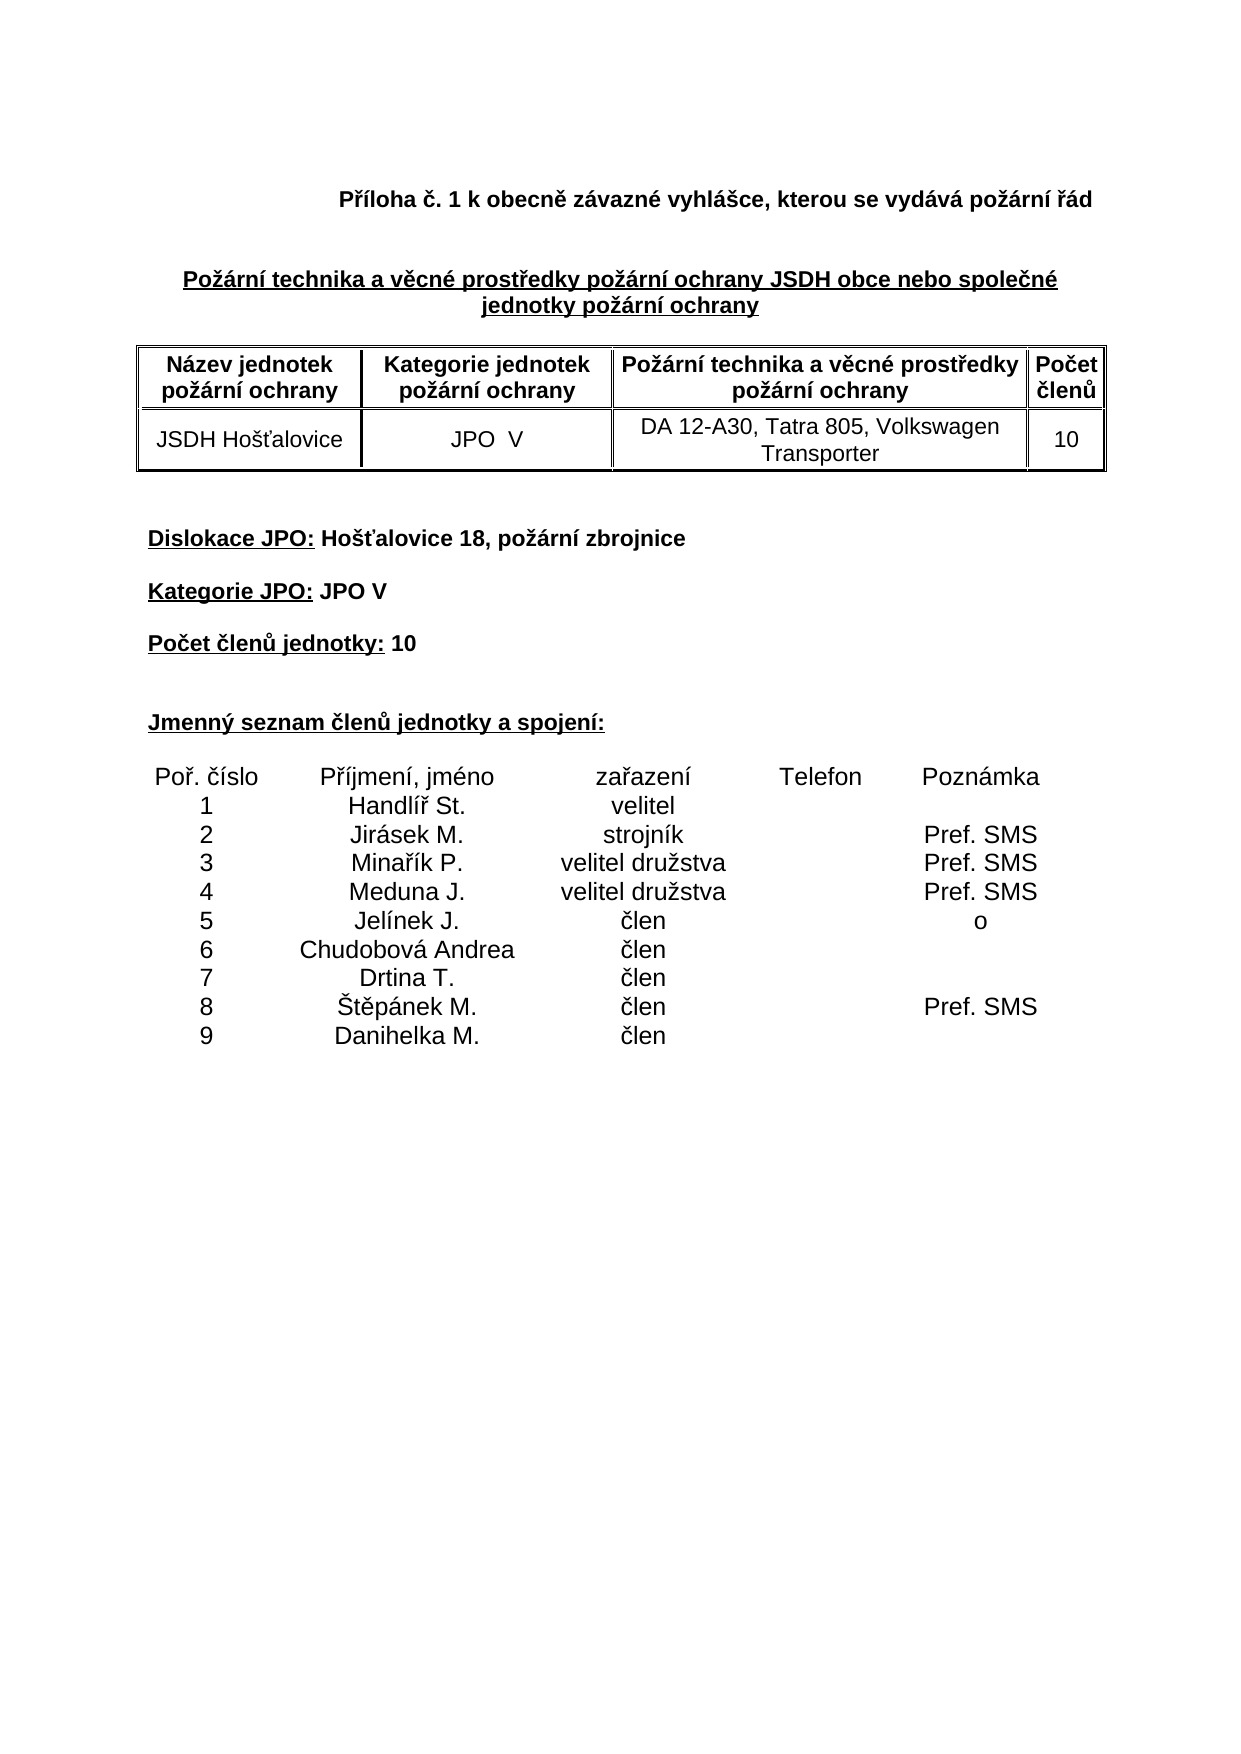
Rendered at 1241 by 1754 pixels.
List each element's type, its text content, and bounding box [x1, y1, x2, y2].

table_cell Pref. SMS [904, 848, 1058, 877]
table_cell člen [549, 906, 738, 934]
table_cell [738, 935, 903, 963]
table_header Příjmení, jméno [265, 762, 549, 791]
table_cell člen [549, 1021, 738, 1049]
table_cell [738, 1021, 903, 1049]
table_header Název jednotek požární ochrany [139, 348, 361, 407]
table_cell 5 [148, 906, 265, 934]
table_cell DA 12-A30, Tatra 805, Volkswagen Transporter [613, 410, 1027, 469]
table_cell 10 [1028, 407, 1105, 469]
table_cell 3 [148, 848, 265, 877]
table_header zařazení [549, 762, 738, 791]
text Dislokace JPO: Hošťalovice 18, požární zbrojnice [148, 525, 1093, 551]
table_cell Štěpánek M. [265, 992, 549, 1021]
table_cell 1 [148, 791, 265, 819]
table_cell Pref. SMS [904, 877, 1058, 906]
table_cell 7 [148, 963, 265, 992]
table_cell [738, 820, 903, 848]
text Počet členů jednotky: 10 [148, 630, 1093, 657]
table_header Kategorie jednotek požární ochrany [361, 348, 612, 407]
table_cell [738, 992, 903, 1021]
table_cell Minařík P. [265, 848, 549, 877]
text Příloha č. 1 k obecně závazné vyhlášce, kterou se vydává požární řád [148, 186, 1093, 213]
table_cell 6 [148, 935, 265, 963]
table_header Poř. číslo [148, 762, 265, 791]
table_header Poznámka [904, 762, 1058, 791]
table_header Telefon [738, 762, 903, 791]
table_cell [738, 791, 903, 819]
table_cell Chudobová Andrea [265, 935, 549, 963]
table_cell Jelínek J. [265, 906, 549, 934]
table_cell 4 [148, 877, 265, 906]
table_cell [738, 848, 903, 877]
table_cell [904, 791, 1058, 819]
table_cell člen [549, 935, 738, 963]
table_cell [904, 935, 1058, 963]
table_cell 9 [148, 1021, 265, 1049]
table_cell [904, 1021, 1058, 1049]
table_cell o [904, 906, 1058, 934]
table_cell Pref. SMS [904, 992, 1058, 1021]
table_cell Drtina T. [265, 963, 549, 992]
table_cell strojník [549, 820, 738, 848]
text Jmenný seznam členů jednotky a spojení: [148, 709, 1093, 736]
table_cell Meduna J. [265, 877, 549, 906]
table_cell Danihelka M. [265, 1021, 549, 1049]
table_cell velitel [549, 791, 738, 819]
table_cell člen [549, 992, 738, 1021]
text Požární technika a věcné prostředky požární ochrany JSDH obce nebo společné jednotky požární ochrany [148, 266, 1093, 318]
table_cell Pref. SMS [904, 820, 1058, 848]
table_cell 2 [148, 820, 265, 848]
text Kategorie JPO: JPO V [148, 578, 1093, 604]
table_cell [738, 877, 903, 906]
table_cell [738, 963, 903, 992]
table_cell člen [549, 963, 738, 992]
table_cell [738, 906, 903, 934]
table_cell velitel družstva [549, 848, 738, 877]
table_header Požární technika a věcné prostředky požární ochrany [613, 348, 1027, 407]
table_cell Jirásek M. [265, 820, 549, 848]
table_cell [904, 963, 1058, 992]
table_cell Handlíř St. [265, 791, 549, 819]
table_cell JSDH Hošťalovice [138, 407, 361, 469]
table_cell 8 [148, 992, 265, 1021]
table_cell JPO V [361, 410, 612, 469]
table_header Počet členů [1028, 348, 1103, 407]
table_cell velitel družstva [549, 877, 738, 906]
